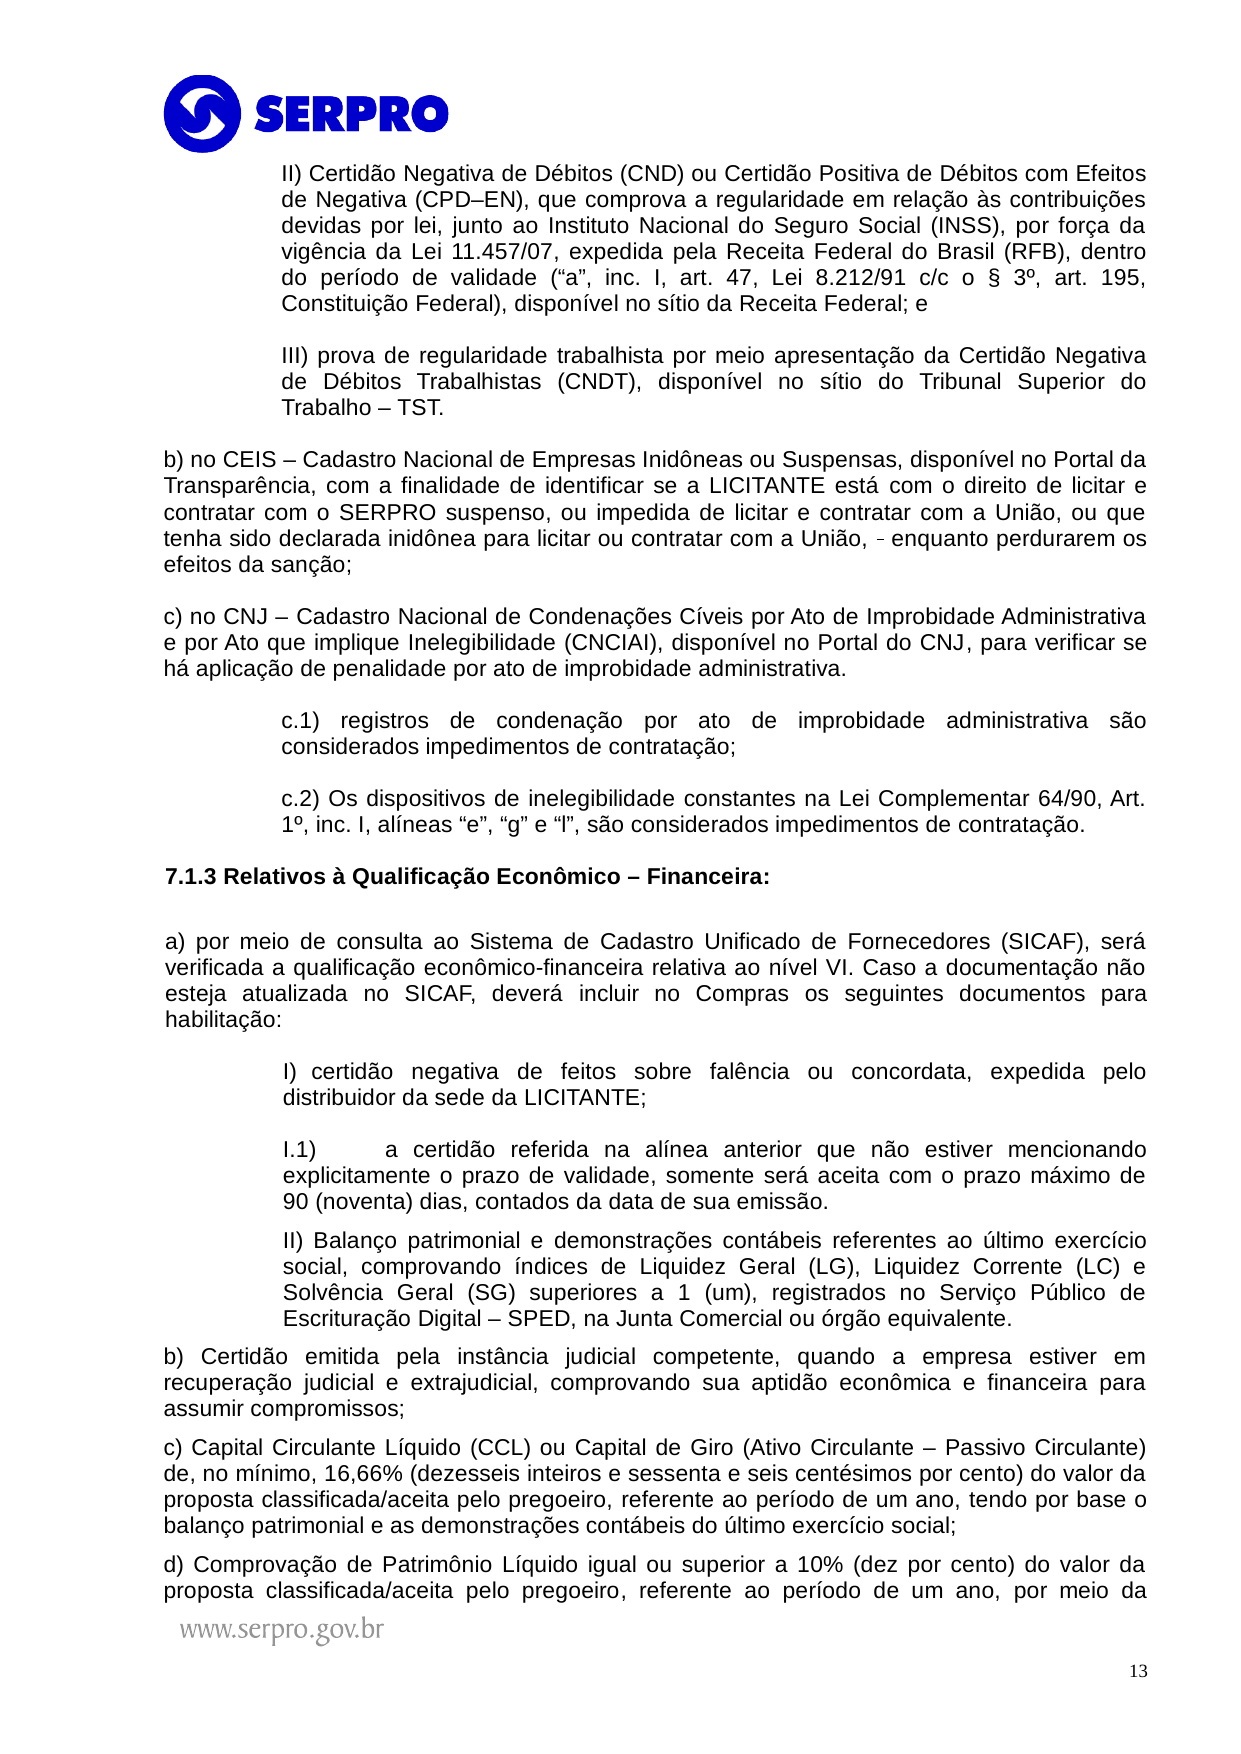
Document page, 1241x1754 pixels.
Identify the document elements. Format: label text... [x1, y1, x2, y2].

text I.1) a certidão referida na alínea anterior que não estiver mencionando explicitamente o prazo de validade, somente será aceita com o prazo máximo de 90 (noventa) dias, contados da data de sua emissão. [283, 1136, 1148, 1214]
text I) certidão negativa de feitos sobre falência ou concordata, expedida pelo distribuidor da sede da LICITANTE; [283, 1058, 1148, 1110]
text II) Balanço patrimonial e demonstrações contábeis referentes ao último exercício social, comprovando índices de Liquidez Geral (LG), Liquidez Corrente (LC) e Solvência Geral (SG) superiores a 1 (um), registrados no Serviço Público de Escrituração Digital – SPED, na Junta Comercial ou órgão equivalente. [283, 1227, 1148, 1331]
picture [163, 75, 449, 153]
text 7.1.3 Relativos à Qualificação Econômico – Financeira: [165, 863, 1148, 889]
text b) no CEIS – Cadastro Nacional de Empresas Inidôneas ou Suspensas, disponível no Portal da Transparência, com a finalidade de identificar se a LICITANTE está com o direito de licitar e contratar com o SERPRO suspenso, ou impedida de licitar e contratar com a União, ou que tenha sido declarada inidônea para licitar ou contratar com a União, enquanto perdurarem os efeitos da sanção; [163, 447, 1148, 577]
text b) Certidão emitida pela instância judicial competente, quando a empresa estiver em recuperação judicial e extrajudicial, comprovando sua aptidão econômica e financeira para assumir compromissos; [163, 1344, 1148, 1422]
text c.1) registros de condenação por ato de improbidade administrativa são considerados impedimentos de contratação; [281, 707, 1148, 759]
text a) por meio de consulta ao Sistema de Cadastro Unificado de Fornecedores (SICAF), será verificada a qualificação econômico-financeira relativa ao nível VI. Caso a documentação não esteja atualizada no SICAF, deverá incluir no Compras os seguintes documentos para habilitação: [165, 928, 1148, 1032]
text c.2) Os dispositivos de inelegibilidade constantes na Lei Complementar 64/90, Art. 1º, inc. I, alíneas “e”, “g” e “l”, são considerados impedimentos de contratação. [281, 785, 1148, 837]
text c) no CNJ – Cadastro Nacional de Condenações Cíveis por Ato de Improbidade Administrativa e por Ato que implique Inelegibilidade (CNCIAI), disponível no Portal do CNJ, para verificar se há aplicação de penalidade por ato de improbidade administrativa. [163, 603, 1148, 681]
text c) Capital Circulante Líquido (CCL) ou Capital de Giro (Ativo Circulante – Passivo Circulante) de, no mínimo, 16,66% (dezesseis inteiros e sessenta e seis centésimos por cento) do valor da proposta classificada/aceita pelo pregoeiro, referente ao período de um ano, tendo por base o balanço patrimonial e as demonstrações contábeis do último exercício social; [163, 1434, 1148, 1538]
text II) Certidão Negativa de Débitos (CND) ou Certidão Positiva de Débitos com Efeitos de Negativa (CPD–EN), que comprova a regularidade em relação às contribuições devidas por lei, junto ao Instituto Nacional do Seguro Social (INSS), por força da vigência da Lei 11.457/07, expedida pela Receita Federal do Brasil (RFB), dentro do período de validade (“a”, inc. I, art. 47, Lei 8.212/91 c/c o § 3º, art. 195, Constituição Federal), disponível no sítio da Receita Federal; e [281, 160, 1148, 317]
text III) prova de regularidade trabalhista por meio apresentação da Certidão Negativa de Débitos Trabalhistas (CNDT), disponível no sítio do Tribunal Superior do Trabalho – TST. [281, 343, 1148, 421]
text d) Comprovação de Patrimônio Líquido igual ou superior a 10% (dez por cento) do valor da proposta classificada/aceita pelo pregoeiro, referente ao período de um ano, por meio da [163, 1551, 1148, 1603]
